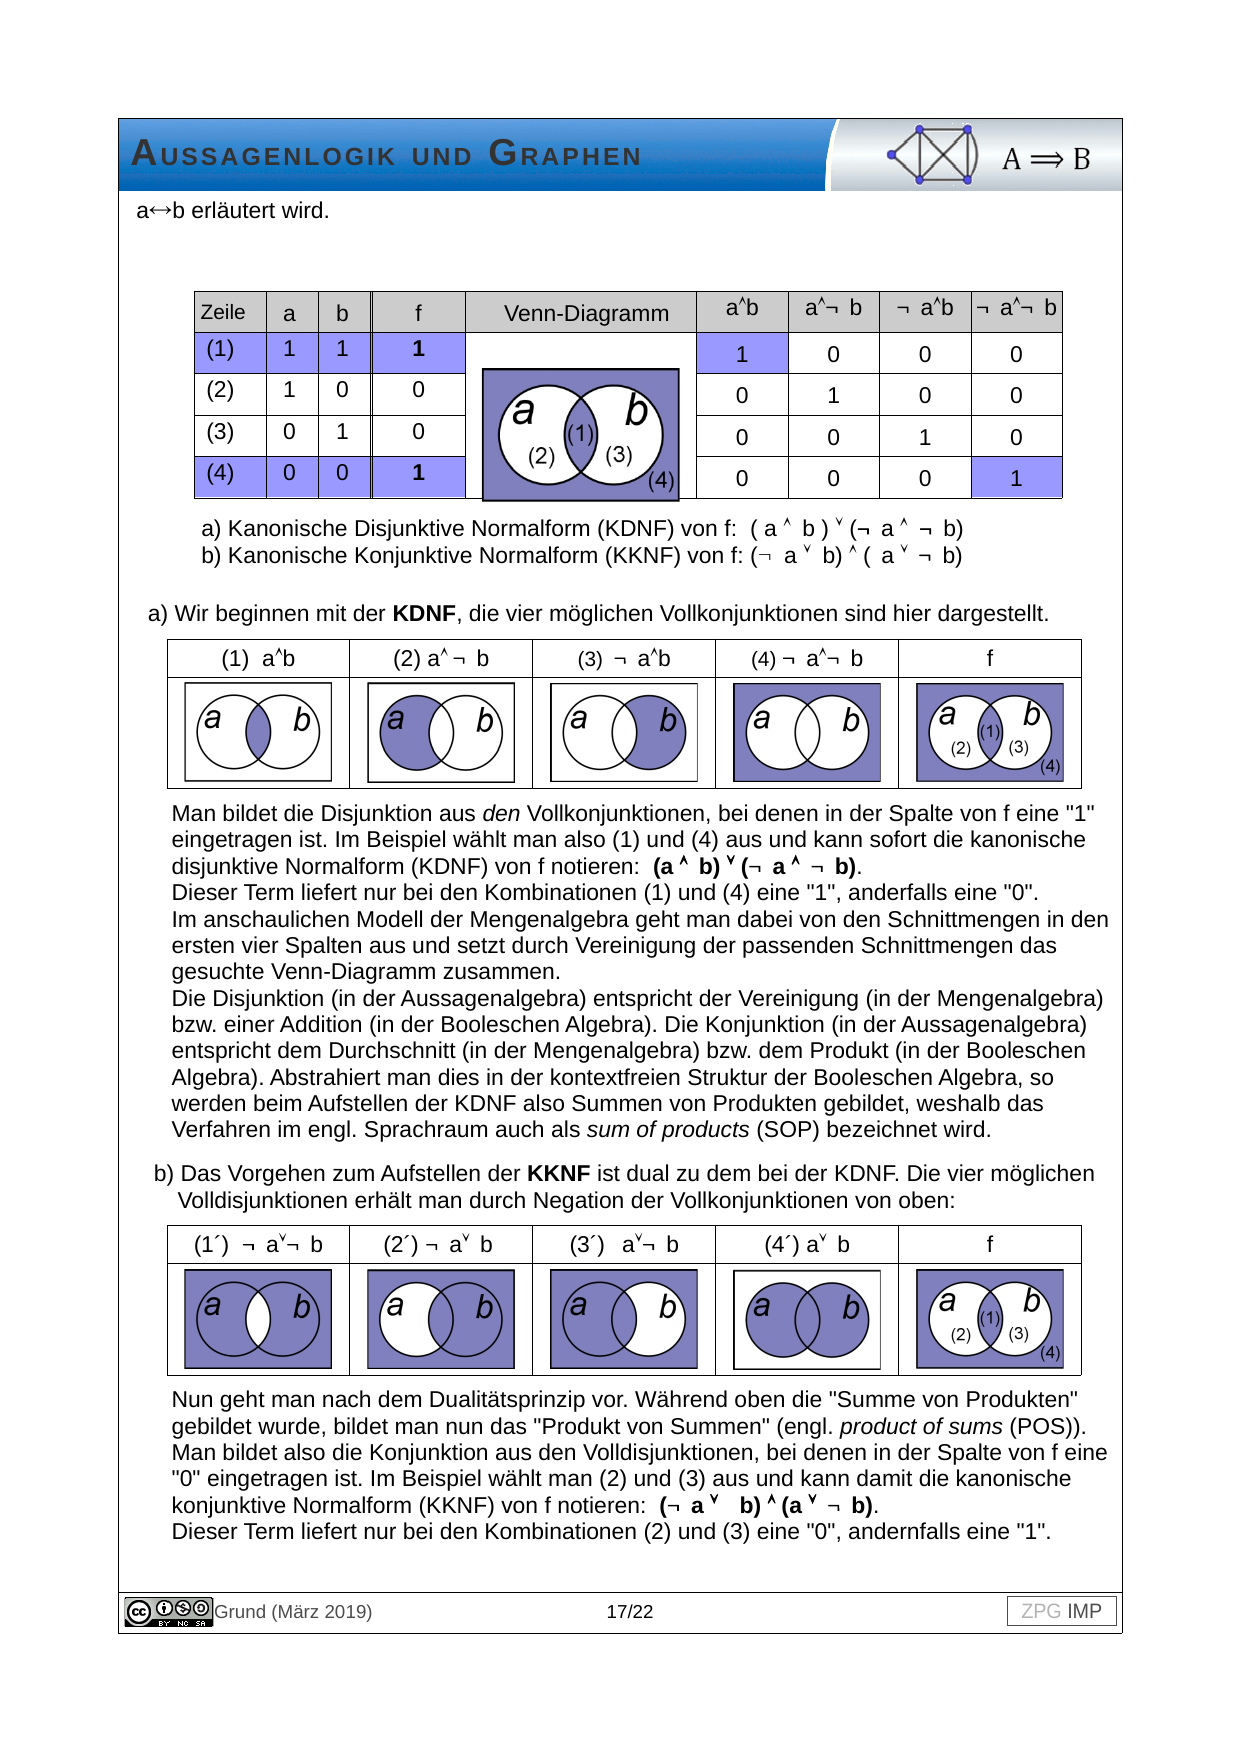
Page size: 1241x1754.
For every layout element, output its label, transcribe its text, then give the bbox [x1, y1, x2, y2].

table_cell 0 [319, 374, 370, 415]
table_cell 0 [697, 374, 788, 415]
table_cell [466, 333, 696, 497]
table_cell 0 [972, 333, 1062, 373]
table_cell 0 [373, 416, 465, 456]
text Nun geht man nach dem Dualitätsprinzip vor. Während oben die "Summe von Produkten" gebildet wurde, bildet man nun das "Produkt von Summen" (engl. product of sums (POS)). Man bildet also die Konjunktion aus den Volldisjunktionen, bei denen in der Spalte von f eine "0" eingetragen ist. Im Beispiel wählt man (2) und (3) aus und kann damit die kanonische konjunktive Normalform (KKNF) von f notieren: ( a  b)  (a   b). Dieser Term liefert nur bei den Kombinationen (2) und (3) eine "0", andernfalls eine "1". [171, 1386, 1116, 1544]
table_header (4)  a  b [716, 640, 898, 677]
table_cell 1 [697, 333, 788, 373]
table_cell 0 [697, 457, 788, 497]
table_cell 1 [972, 457, 1062, 497]
table_cell 1 [267, 374, 318, 415]
list a) Wir beginnen mit der KDNF, die vier möglichen Vollkonjunktionen sind hier dargestellt. [142, 600, 1122, 627]
table_header (3´) a b [533, 1226, 715, 1263]
picture [367, 1269, 515, 1369]
picture [119, 119, 1122, 191]
picture [733, 683, 881, 782]
table_cell [350, 678, 532, 788]
table_header f [899, 640, 1081, 677]
table_cell 0 [972, 374, 1062, 415]
table_cell 0 [373, 374, 465, 415]
table_cell 0 [972, 416, 1062, 456]
list b) Das Vorgehen zum Aufstellen der KKNF ist dual zu dem bei der KDNF. Die vier möglichen Volldisjunktionen erhält man durch Negation der Vollkonjunktionen von oben: [154, 1160, 1122, 1213]
table_cell 1 [267, 333, 318, 373]
table_header f [373, 292, 465, 332]
table_cell [899, 1264, 1081, 1269]
table_cell [899, 1270, 1081, 1374]
table_cell 1 [880, 416, 971, 456]
table_cell 0 [880, 374, 971, 415]
picture [916, 683, 1064, 782]
table_cell (3) [195, 416, 266, 456]
table_header  a b [972, 292, 1062, 332]
table_cell 0 [880, 333, 971, 373]
table_cell 0 [697, 416, 788, 456]
table_cell (1) [195, 333, 266, 373]
table_cell 0 [267, 457, 318, 497]
picture [184, 682, 332, 782]
picture [550, 683, 698, 782]
table_header (2´)  a b [350, 1226, 532, 1263]
table_cell [168, 678, 349, 788]
table_cell 0 [789, 333, 879, 373]
table_cell [533, 678, 715, 788]
table_header b [319, 292, 370, 332]
list Man bildet die Disjunktion aus den Vollkonjunktionen, bei denen in der Spalte von f eine "1" eingetragen ist. Im Beispiel wählt man also (1) und (4) aus und kann sofort die kanonische disjunktive Normalform (KDNF) von f notieren: (a  b)  ( a   b). Dieser Term liefert nur bei den Kombinationen (1) und (4) eine "1", anderfalls eine "0". Im anschaulichen Modell der Mengenalgebra geht man dabei von den Schnittmengen in den ersten vier Spalten aus und setzt durch Vereinigung der passenden Schnittmengen das gesuchte Venn-Diagramm zusammen. Die Disjunktion (in der Aussagenalgebra) entspricht der Vereinigung (in der Mengenalgebra) bzw. einer Addition (in der Booleschen Algebra). Die Konjunktion (in der Aussagenalgebra) entspricht dem Durchschnitt (in der Mengenalgebra) bzw. dem Produkt (in der Booleschen Algebra). Abstrahiert man dies in der kontextfreien Struktur der Booleschen Algebra, so werden beim Aufstellen der KDNF also Summen von Produkten gebildet, weshalb das Verfahren im engl. Sprachraum auch als sum of products (SOP) bezeichnet wird. [171, 800, 1122, 1143]
table_header f [899, 1226, 1081, 1263]
table_cell (2) [195, 374, 266, 415]
table_cell 0 [880, 457, 971, 497]
table_cell 0 [789, 457, 879, 497]
table_header (3)  a b [533, 640, 715, 677]
table_cell 0 [267, 416, 318, 456]
table_cell 1 [373, 457, 465, 497]
table_header Zeile [195, 292, 266, 332]
table_cell [533, 1264, 715, 1374]
table_cell [716, 678, 898, 788]
table_header Venn-Diagramm [466, 292, 696, 332]
picture [916, 1269, 1064, 1369]
table_cell 1 [373, 333, 465, 373]
picture [550, 1269, 698, 1369]
table_cell 1 [789, 374, 879, 415]
table_header  ab [880, 292, 971, 332]
picture [184, 1269, 332, 1369]
table_cell [168, 1264, 349, 1374]
table_header (1) ab [168, 640, 349, 677]
table_cell 1 [319, 333, 370, 373]
table_cell 0 [789, 416, 879, 456]
table_cell 1 [319, 416, 370, 456]
list a) Kanonische Disjunktive Normalform (KDNF) von f: ( a  b )  ( a   b) b) Kanonische Konjunktive Normalform (KKNF) von f: ( a  b)  ( a   b) [142, 515, 1122, 594]
table_header (4´) a b [716, 1226, 898, 1263]
table_cell [350, 1264, 532, 1269]
table_cell [716, 1264, 898, 1374]
table_header a b [789, 292, 879, 332]
table_header ab [697, 292, 788, 332]
table_cell (4) [195, 457, 266, 497]
text ab erläutert wird. [136, 197, 1116, 223]
picture [124, 1597, 214, 1627]
table_header a [267, 292, 318, 332]
table_cell [899, 678, 1081, 788]
picture [481, 368, 680, 502]
table_header (1´)  a b [168, 1226, 349, 1263]
picture [367, 682, 515, 783]
table_header (2) a  b [350, 640, 532, 677]
table_cell [350, 1270, 532, 1374]
picture [733, 1269, 881, 1370]
table_cell 0 [319, 457, 370, 497]
